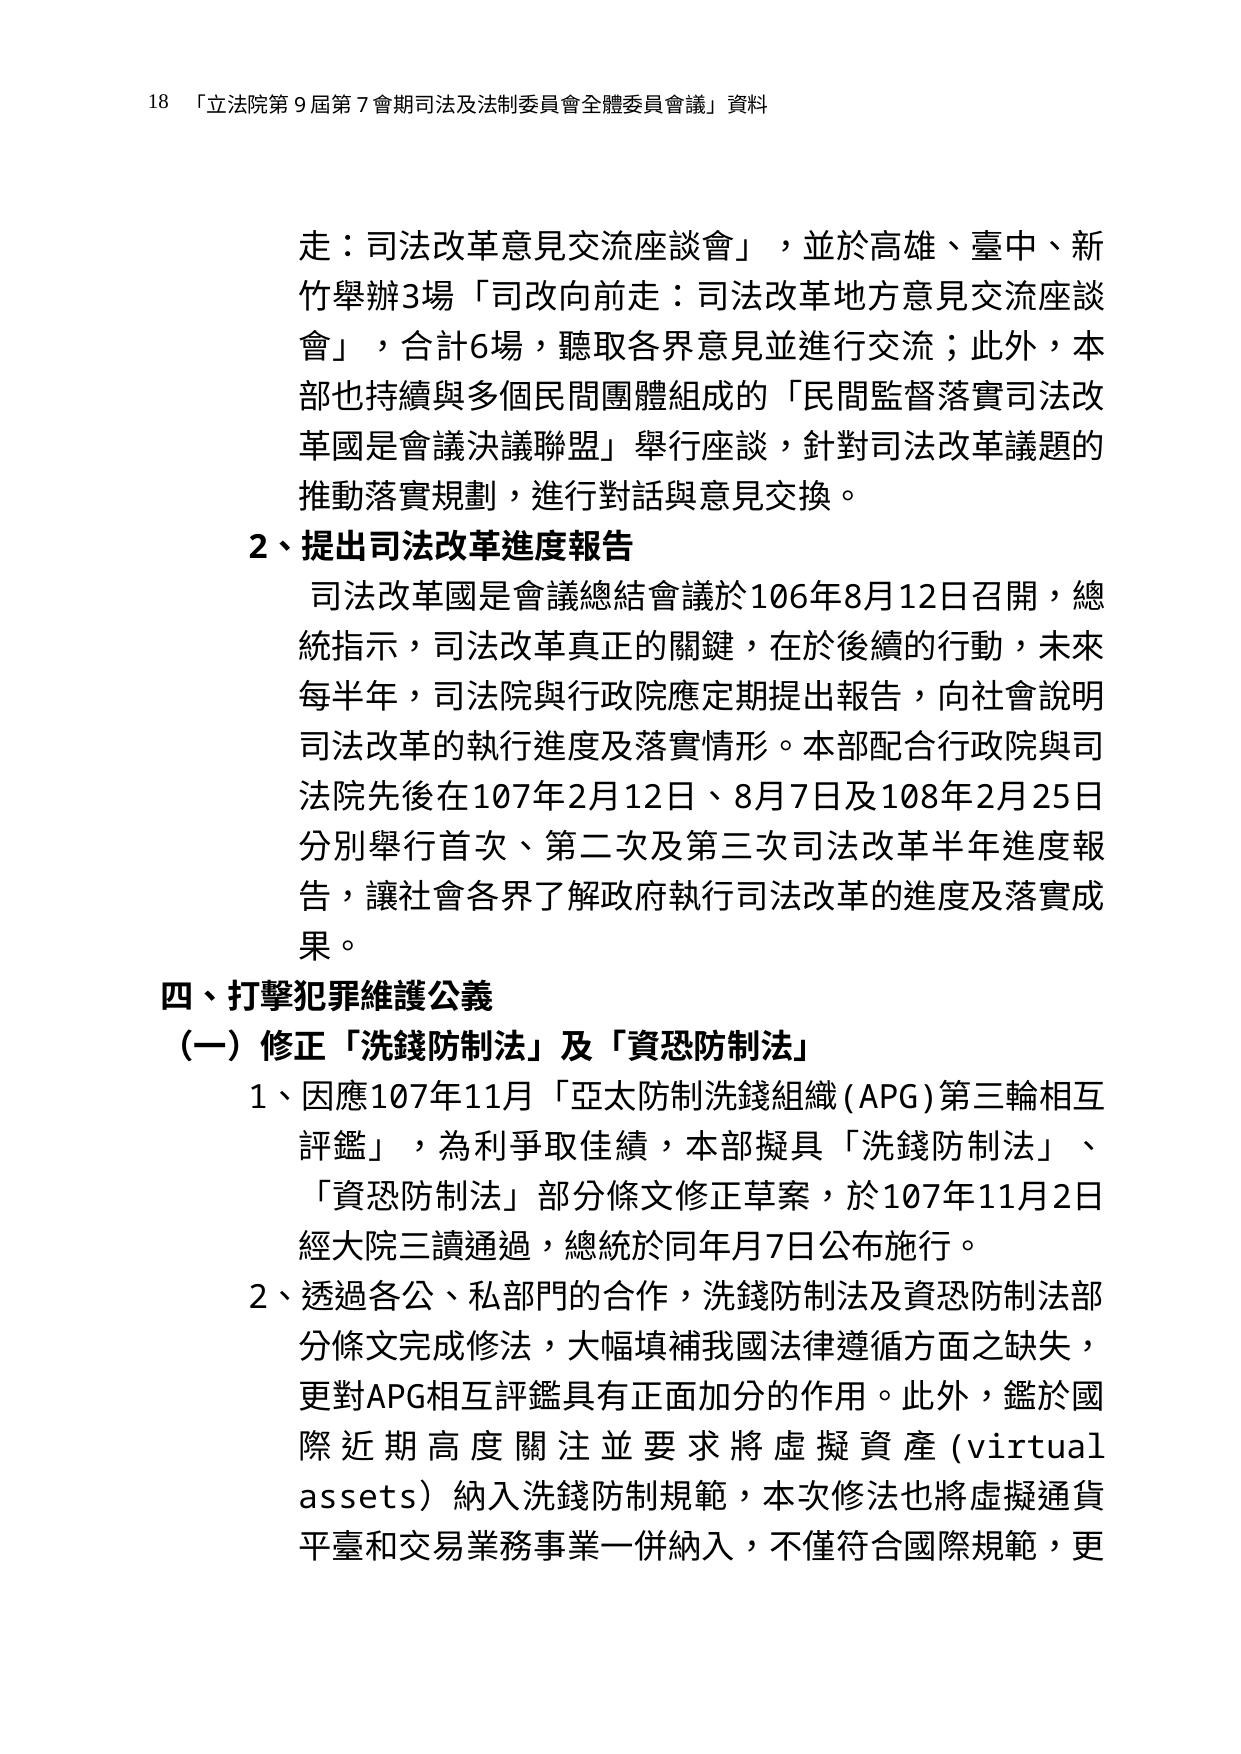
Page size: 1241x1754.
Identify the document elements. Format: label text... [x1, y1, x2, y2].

text 1、因應107年11月「亞太防制洗錢組織(APG)第三輪相互評鑑」，為利爭取佳績，本部擬具「洗錢防制法」、「資恐防制法」部分條文修正草案，於107年11月2日經大院三讀通過，總統於同年月7日公布施行。 [248, 1069, 1106, 1269]
text 四、打擊犯罪維護公義 [160, 969, 1106, 1019]
text 2、提出司法改革進度報告 [248, 519, 1106, 569]
text （一）修正「洗錢防制法」及「資恐防制法」 [160, 1019, 1106, 1069]
text 司法改革國是會議總結會議於106年8月12日召開，總統指示，司法改革真正的關鍵，在於後續的行動，未來每半年，司法院與行政院應定期提出報告，向社會說明司法改革的執行進度及落實情形。本部配合行政院與司法院先後在107年2月12日、8月7日及108年2月25日分別舉行首次、第二次及第三次司法改革半年進度報告，讓社會各界了解政府執行司法改革的進度及落實成果。 [248, 569, 1106, 969]
text 走：司法改革意見交流座談會」，並於高雄、臺中、新竹舉辦3場「司改向前走：司法改革地方意見交流座談會」，合計6場，聽取各界意見並進行交流；此外，本部也持續與多個民間團體組成的「民間監督落實司法改革國是會議決議聯盟」舉行座談，針對司法改革議題的推動落實規劃，進行對話與意見交換。 [248, 219, 1106, 519]
text 2、透過各公、私部門的合作，洗錢防制法及資恐防制法部分條文完成修法，大幅填補我國法律遵循方面之缺失，更對APG相互評鑑具有正面加分的作用。此外，鑑於國際近期高度關注並要求將虛擬資產(virtual assets）納入洗錢防制規範，本次修法也將虛擬通貨平臺和交易業務事業一併納入，不僅符合國際規範，更 [248, 1269, 1106, 1569]
